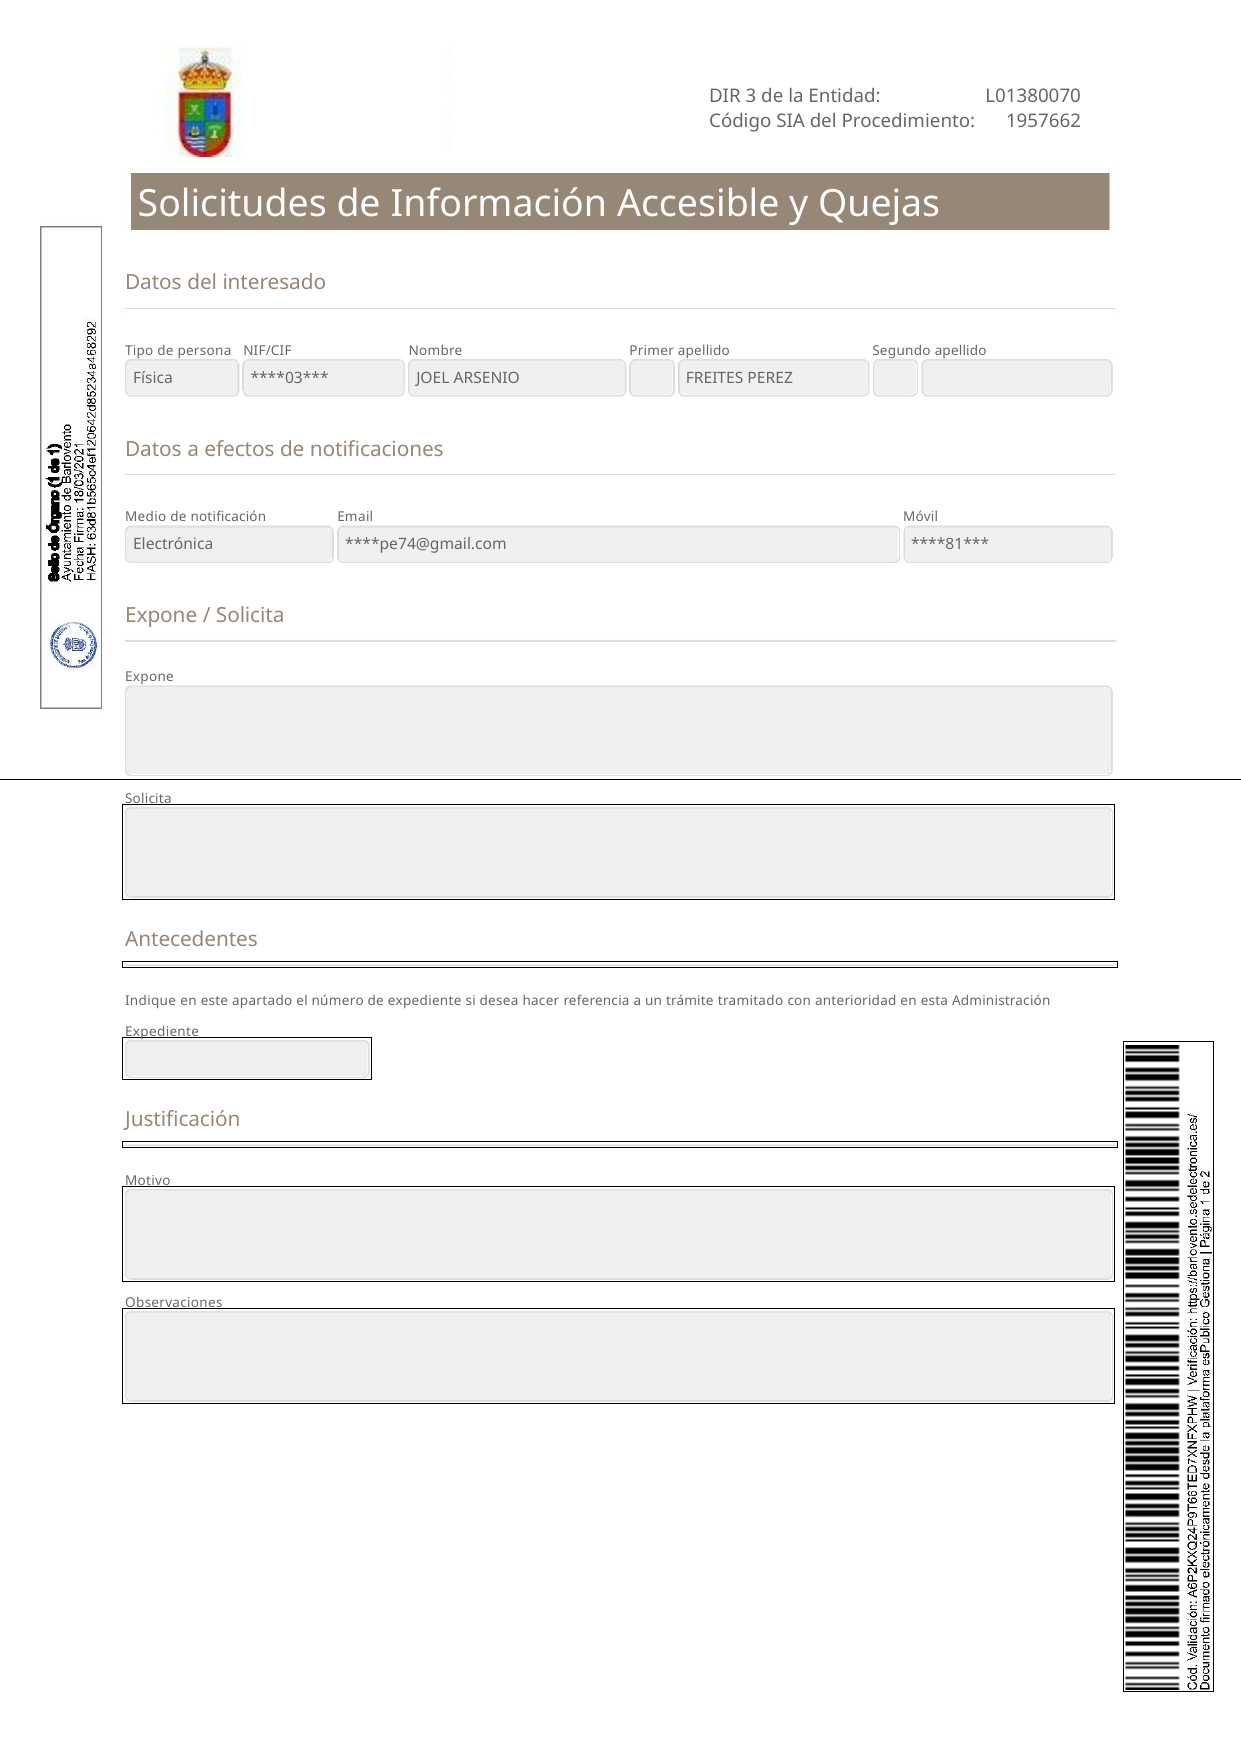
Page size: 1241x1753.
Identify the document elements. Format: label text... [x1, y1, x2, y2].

text Solicita [125, 788, 192, 807]
text Antecedentes [125, 923, 282, 952]
text Electrónica [133, 532, 288, 554]
picture [123, 805, 1114, 899]
text Física [133, 366, 196, 388]
text Observaciones [125, 1292, 242, 1311]
text Datos a efectos de notificaciones [125, 433, 465, 462]
text Código SIA del Procedimiento: [709, 108, 997, 132]
text ****pe74@gmail.com [345, 533, 528, 554]
text Justificación [125, 1103, 264, 1132]
text Solicitudes de Información Accesible y Quejas [137, 176, 958, 227]
text L01380070 [985, 82, 1106, 108]
picture [123, 1142, 1117, 1147]
picture [123, 1187, 1114, 1281]
picture [123, 1038, 371, 1079]
text Motivo [125, 1170, 191, 1189]
text Datos del interesado [125, 267, 349, 295]
text DIR 3 de la Entidad: [709, 82, 985, 108]
text 1957662 [1006, 108, 1106, 132]
text Expediente [125, 1021, 1069, 1040]
text ****81*** [911, 533, 1014, 554]
text Indique en este apartado el número de expediente si desea hacer referencia a un trámite tramitado con anterioridad en esta Administración [125, 990, 1069, 1009]
text Email [337, 506, 393, 525]
text Expone [125, 666, 194, 685]
text Nombre [408, 340, 483, 359]
text Expone / Solicita [125, 600, 308, 628]
picture [123, 962, 1117, 967]
text Tipo de persona NIF/CIF [125, 340, 314, 359]
text Segundo apellido [872, 340, 1006, 359]
text ****03*** [250, 366, 357, 388]
text FREITES PEREZ [686, 366, 815, 388]
text Primer apellido [629, 340, 749, 359]
picture [1124, 1042, 1213, 1691]
text JOEL ARSENIO [416, 366, 542, 388]
picture [123, 1309, 1114, 1403]
text Móvil [903, 506, 958, 525]
text Medio de notificación [125, 506, 288, 525]
picture [0, 0, 1241, 779]
